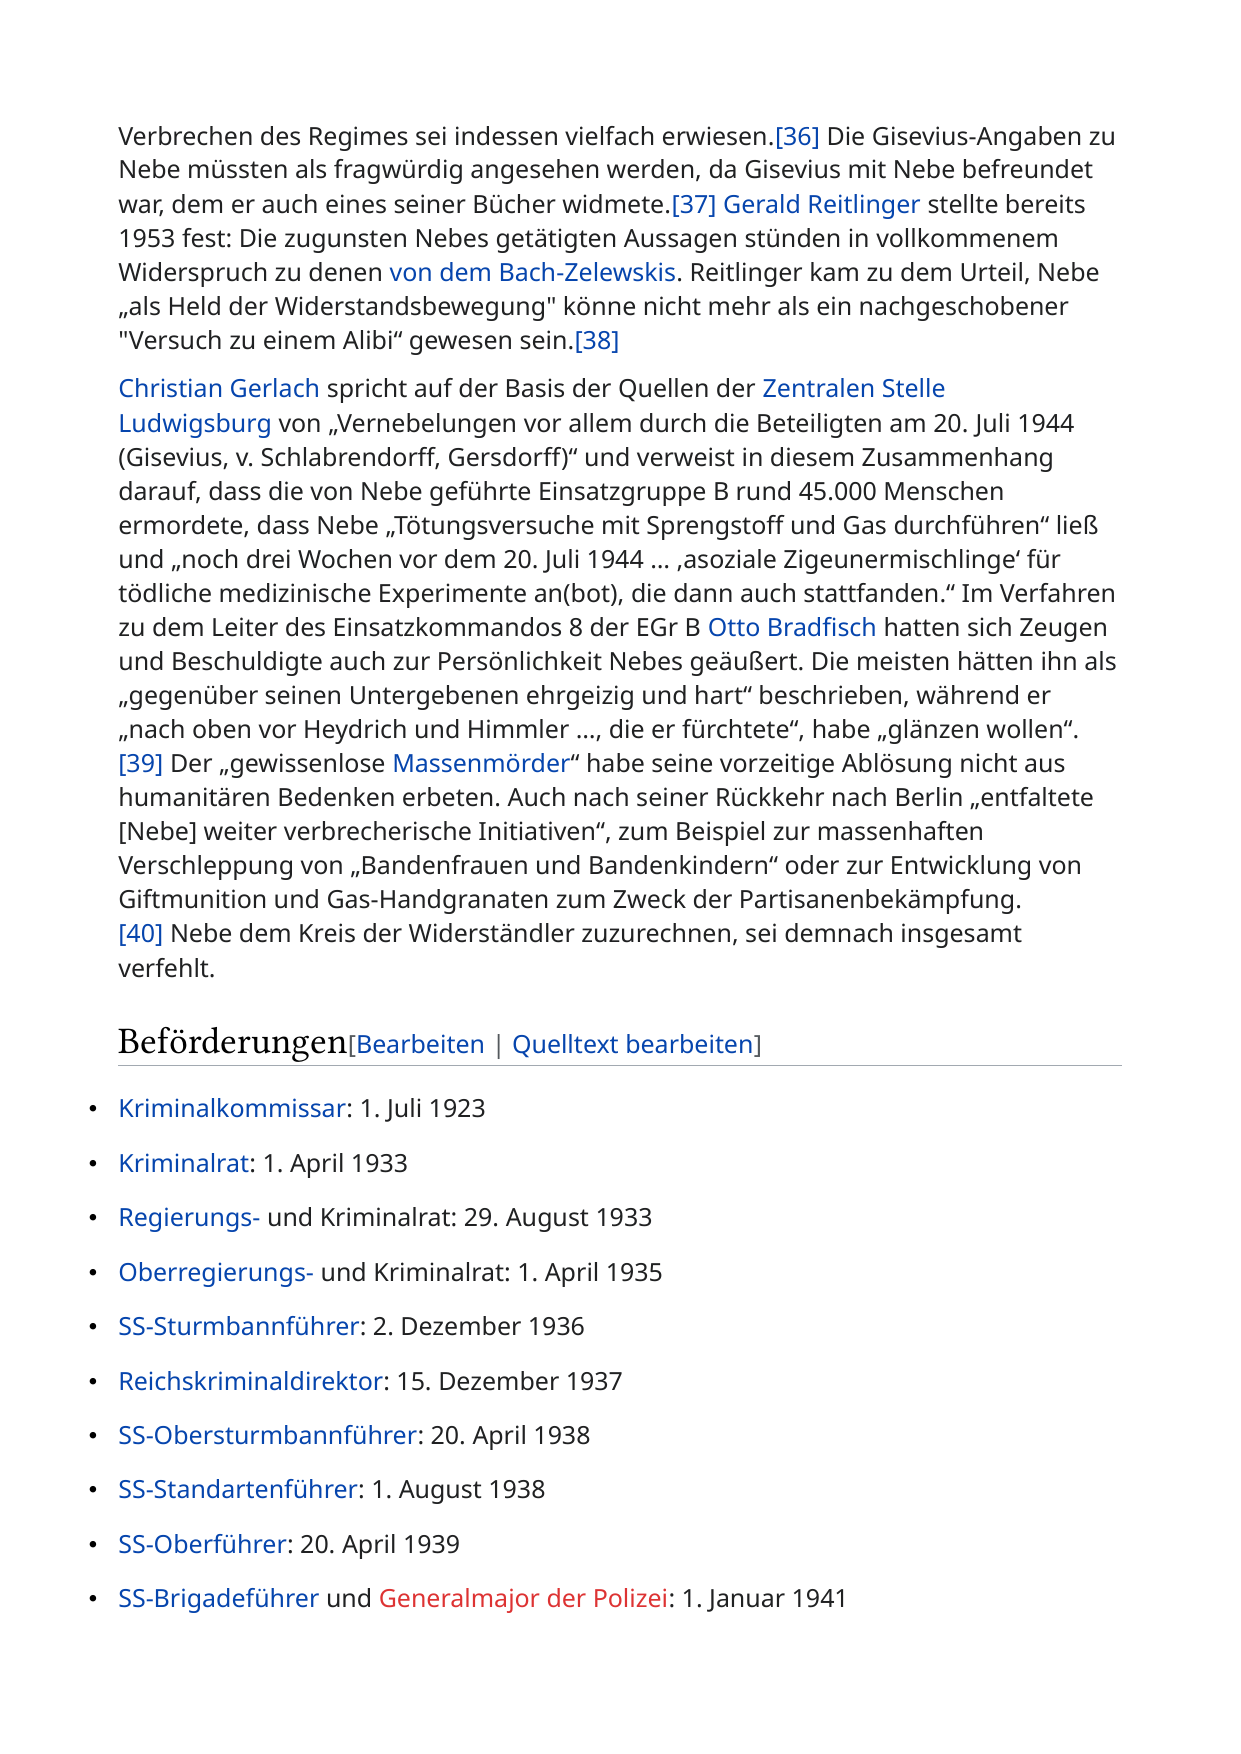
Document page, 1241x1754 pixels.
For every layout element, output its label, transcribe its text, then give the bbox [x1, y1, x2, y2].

list SS-Obersturmbannführer: 20. April 1938 [118, 1418, 1122, 1452]
list Oberregierungs- und Kriminalrat: 1. April 1935 [118, 1254, 1122, 1288]
list SS-Sturmbannführer: 2. Dezember 1936 [118, 1309, 1122, 1343]
list Reichskriminaldirektor: 15. Dezember 1937 [118, 1363, 1122, 1397]
list Kriminalkommissar: 1. Juli 1923 [118, 1091, 1122, 1125]
list SS-Standartenführer: 1. August 1938 [118, 1472, 1122, 1506]
list SS-Oberführer: 20. April 1939 [118, 1527, 1122, 1561]
list SS-Brigadeführer und Generalmajor der Polizei: 1. Januar 1941 [118, 1581, 1122, 1615]
subtitle Beförderungen[Bearbeiten | Quelltext bearbeiten] [118, 1020, 1122, 1065]
list Kriminalrat: 1. April 1933 [118, 1145, 1122, 1179]
text Verbrechen des Regimes sei indessen vielfach erwiesen.[36] Die Gisevius-Angaben zu Nebe müssten als fragwürdig angesehen werden, da Gisevius mit Nebe befreundet war, dem er auch eines seiner Bücher widmete.[37] Gerald Reitlinger stellte bereits 1953 fest: Die zugunsten Nebes getätigten Aussagen stünden in vollkommenem Widerspruch zu denen von dem Bach-Zelewskis. Reitlinger kam zu dem Urteil, Nebe „als Held der Widerstandsbewegung" könne nicht mehr als ein nachgeschobener "Versuch zu einem Alibi“ gewesen sein.[38] [118, 118, 1122, 357]
text Christian Gerlach spricht auf der Basis der Quellen der Zentralen Stelle Ludwigsburg von „Vernebelungen vor allem durch die Beteiligten am 20. Juli 1944 (Gisevius, v. Schlabrendorff, Gersdorff)“ und verweist in diesem Zusammenhang darauf, dass die von Nebe geführte Einsatzgruppe B rund 45.000 Menschen ermordete, dass Nebe „Tötungsversuche mit Sprengstoff und Gas durchführen“ ließ und „noch drei Wochen vor dem 20. Juli 1944 … ,asoziale Zigeunermischlinge‘ für tödliche medizinische Experimente an(bot), die dann auch stattfanden.“ Im Verfahren zu dem Leiter des Einsatzkommandos 8 der EGr B Otto Bradfisch hatten sich Zeugen und Beschuldigte auch zur Persönlichkeit Nebes geäußert. Die meisten hätten ihn als „gegenüber seinen Untergebenen ehrgeizig und hart“ beschrieben, während er „nach oben vor Heydrich und Himmler …, die er fürchtete“, habe „glänzen wollen“.[39] Der „gewissenlose Massenmörder“ habe seine vorzeitige Ablösung nicht aus humanitären Bedenken erbeten. Auch nach seiner Rückkehr nach Berlin „entfaltete [Nebe] weiter verbrecherische Initiativen“, zum Beispiel zur massenhaften Verschleppung von „Bandenfrauen und Bandenkindern“ oder zur Entwicklung von Giftmunition und Gas-Handgranaten zum Zweck der Partisanenbekämpfung.[40] Nebe dem Kreis der Widerständler zuzurechnen, sei demnach insgesamt verfehlt. [118, 371, 1122, 984]
list Regierungs- und Kriminalrat: 29. August 1933 [118, 1200, 1122, 1234]
